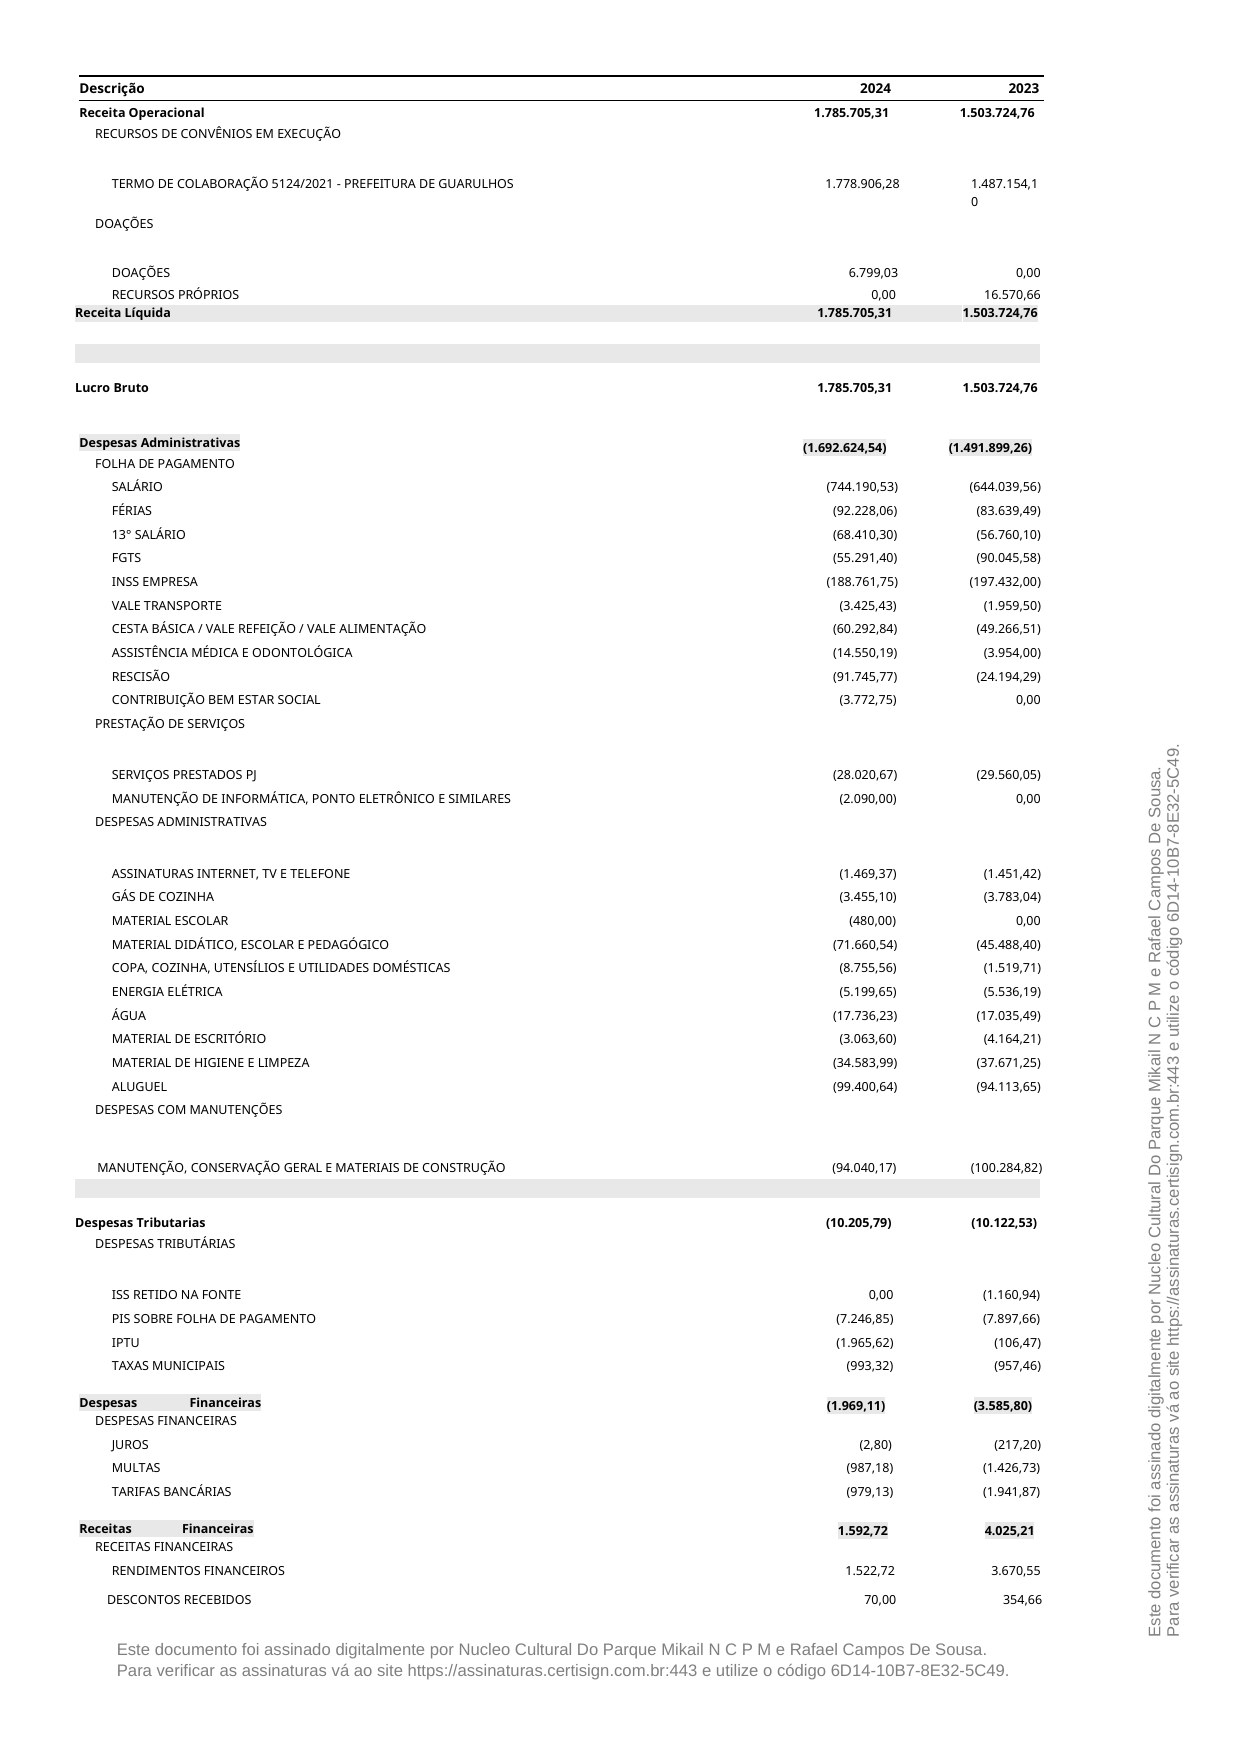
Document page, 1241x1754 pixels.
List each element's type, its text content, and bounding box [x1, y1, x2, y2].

table_cell (8.755,56) [803, 957, 948, 980]
table_cell 16.570,66 [960, 283, 1044, 304]
table_cell (92.228,06) [803, 499, 948, 523]
table_cell 1.522,72 [827, 1559, 973, 1582]
table_cell (744.190,53) [803, 476, 948, 499]
table_cell 1.778.906,28 [814, 172, 959, 212]
table_cell 1.592,72 [827, 1504, 973, 1559]
table_cell (83.639,49) [949, 499, 1044, 523]
table_cell TERMO DE COLABORAÇÃO 5124/2021 - PREFEITURA DE GUARULHOS [79, 172, 814, 212]
table_cell [949, 1099, 1044, 1150]
table_cell (68.410,30) [803, 523, 948, 547]
table_cell (71.660,54) [803, 933, 948, 957]
table_cell 0,00 [960, 261, 1044, 283]
table_cell (45.488,40) [949, 933, 1044, 957]
table_cell (987,18) [827, 1457, 973, 1480]
table_cell 0,00 [814, 283, 959, 304]
table_cell [803, 1099, 948, 1150]
table_cell IPTU [79, 1331, 827, 1354]
table_cell (1.692.624,54) [803, 421, 948, 476]
table_cell 1.785.705,31 [814, 101, 959, 123]
table_cell (1.959,50) [949, 594, 1044, 618]
table_cell SALÁRIO [79, 476, 803, 499]
text MANUTENÇÃO, CONSERVAÇÃO GERAL E MATERIAIS DE CONSTRUÇÃO (94.040,17) (100.284,82) [75, 1150, 1131, 1178]
table_cell (2.090,00) [803, 787, 948, 811]
table_cell (3.772,75) [803, 689, 948, 712]
table_cell INSS EMPRESA [79, 570, 803, 594]
table_cell [960, 123, 1044, 172]
table_cell ENERGIA ELÉTRICA [79, 980, 803, 1004]
table_cell 13° SALÁRIO [79, 523, 803, 547]
table_cell (106,47) [974, 1331, 1044, 1354]
table_cell (1.965,62) [827, 1331, 973, 1354]
table_cell RESCISÃO [79, 665, 803, 688]
table_cell ALUGUEL [79, 1075, 803, 1098]
table_cell (993,32) [827, 1355, 973, 1378]
table_cell MATERIAL DE ESCRITÓRIO [79, 1028, 803, 1051]
table_cell 0,00 [949, 689, 1044, 712]
table_header DESPESAS TRIBUTÁRIAS [79, 1233, 827, 1284]
text Lucro Bruto 1.785.705,31 1.503.724,76 [75, 379, 1131, 396]
table_cell (5.199,65) [803, 980, 948, 1004]
table_cell PIS SOBRE FOLHA DE PAGAMENTO [79, 1307, 827, 1331]
table_cell 0,00 [949, 787, 1044, 811]
table_cell 1.487.154,10 [960, 172, 1044, 212]
table_cell 6.799,03 [814, 261, 959, 283]
table_cell [960, 212, 1044, 261]
table_cell (37.671,25) [949, 1051, 1044, 1075]
table_cell MULTAS [79, 1457, 827, 1480]
table_cell JUROS [79, 1433, 827, 1457]
table_cell (3.063,60) [803, 1028, 948, 1051]
table_cell DESPESAS COM MANUTENÇÕES [79, 1099, 803, 1150]
table_cell (4.164,21) [949, 1028, 1044, 1051]
table_cell 0,00 [949, 909, 1044, 933]
table_cell DOAÇÕES [79, 261, 814, 283]
table_cell (979,13) [827, 1480, 973, 1504]
table_cell FÉRIAS [79, 499, 803, 523]
table_cell (1.451,42) [949, 862, 1044, 886]
table_cell (94.113,65) [949, 1075, 1044, 1098]
table_cell ÁGUA [79, 1004, 803, 1027]
table_cell Receita Operacional [79, 101, 814, 123]
table_cell 1.503.724,76 [960, 101, 1044, 123]
table_cell Despesas Financeiras DESPESAS FINANCEIRAS [79, 1378, 827, 1433]
table_cell (55.291,40) [803, 547, 948, 570]
table_cell (3.954,00) [949, 641, 1044, 665]
table_cell (3.425,43) [803, 594, 948, 618]
table_cell (1.969,11) [827, 1378, 973, 1433]
text Despesas Tributarias (10.205,79) (10.122,53) [75, 1214, 1131, 1231]
table_cell (24.194,29) [949, 665, 1044, 688]
text DESCONTOS RECEBIDOS 70,00 354,66 [75, 1582, 1131, 1610]
table_cell (17.035,49) [949, 1004, 1044, 1027]
table_header 2024 [814, 77, 959, 99]
table_cell (17.736,23) [803, 1004, 948, 1027]
table_cell DESPESAS ADMINISTRATIVAS [79, 811, 803, 862]
table_cell (957,46) [974, 1355, 1044, 1378]
table_header [79, 397, 1044, 421]
table_cell (7.897,66) [974, 1307, 1044, 1331]
table_cell (1.519,71) [949, 957, 1044, 980]
table_cell (1.469,37) [803, 862, 948, 886]
table_cell ASSISTÊNCIA MÉDICA E ODONTOLÓGICA [79, 641, 803, 665]
table_cell (5.536,19) [949, 980, 1044, 1004]
table_cell RENDIMENTOS FINANCEIROS [79, 1559, 827, 1582]
table_header [827, 1233, 973, 1284]
table_cell [803, 811, 948, 862]
table_cell (1.941,87) [974, 1480, 1044, 1504]
table_cell MATERIAL ESCOLAR [79, 909, 803, 933]
table_cell (90.045,58) [949, 547, 1044, 570]
table_cell (3.585,80) [974, 1378, 1044, 1433]
table_cell [949, 811, 1044, 862]
table_cell Receitas Financeiras RECEITAS FINANCEIRAS [79, 1504, 827, 1559]
table_cell (7.246,85) [827, 1307, 973, 1331]
table_cell COPA, COZINHA, UTENSÍLIOS E UTILIDADES DOMÉSTICAS [79, 957, 803, 980]
table_cell ISS RETIDO NA FONTE [79, 1284, 827, 1307]
table_cell DOAÇÕES [79, 212, 814, 261]
table_cell (49.266,51) [949, 618, 1044, 641]
table_header 2023 [960, 77, 1044, 99]
table_cell (99.400,64) [803, 1075, 948, 1098]
table_cell TARIFAS BANCÁRIAS [79, 1480, 827, 1504]
table_cell (197.432,00) [949, 570, 1044, 594]
table_cell (2,80) [827, 1433, 973, 1457]
table_cell ASSINATURAS INTERNET, TV E TELEFONE [79, 862, 803, 886]
table_cell (56.760,10) [949, 523, 1044, 547]
table_cell GÁS DE COZINHA [79, 886, 803, 909]
table_cell MATERIAL DIDÁTICO, ESCOLAR E PEDAGÓGICO [79, 933, 803, 957]
table_header [974, 1233, 1044, 1284]
table_cell [803, 712, 948, 763]
table_cell (1.160,94) [974, 1284, 1044, 1307]
table_cell RECURSOS PRÓPRIOS [79, 283, 814, 304]
table_cell (188.761,75) [803, 570, 948, 594]
table_cell SERVIÇOS PRESTADOS PJ [79, 764, 803, 787]
table_cell (91.745,77) [803, 665, 948, 688]
text Receita Líquida 1.785.705,31 1.503.724,76 [75, 304, 1131, 322]
table_cell MANUTENÇÃO DE INFORMÁTICA, PONTO ELETRÔNICO E SIMILARES [79, 787, 803, 811]
table_cell VALE TRANSPORTE [79, 594, 803, 618]
table_cell MATERIAL DE HIGIENE E LIMPEZA [79, 1051, 803, 1075]
table_cell 3.670,55 [974, 1559, 1044, 1582]
table_cell (29.560,05) [949, 764, 1044, 787]
table_cell (28.020,67) [803, 764, 948, 787]
table_cell (1.491.899,26) [949, 421, 1044, 476]
table_cell [949, 712, 1044, 763]
table_cell TAXAS MUNICIPAIS [79, 1355, 827, 1378]
table_cell (1.426,73) [974, 1457, 1044, 1480]
table_cell Despesas Administrativas FOLHA DE PAGAMENTO [79, 421, 803, 476]
table_cell (60.292,84) [803, 618, 948, 641]
table_header Descrição [79, 77, 814, 99]
table_cell (3.783,04) [949, 886, 1044, 909]
table_cell CESTA BÁSICA / VALE REFEIÇÃO / VALE ALIMENTAÇÃO [79, 618, 803, 641]
table_cell (480,00) [803, 909, 948, 933]
table_cell 4.025,21 [974, 1504, 1044, 1559]
table_cell 0,00 [827, 1284, 973, 1307]
table_cell RECURSOS DE CONVÊNIOS EM EXECUÇÃO [79, 123, 814, 172]
table_cell (14.550,19) [803, 641, 948, 665]
table_cell (34.583,99) [803, 1051, 948, 1075]
table_cell (217,20) [974, 1433, 1044, 1457]
table_cell (644.039,56) [949, 476, 1044, 499]
table_cell CONTRIBUIÇÃO BEM ESTAR SOCIAL [79, 689, 803, 712]
table_cell [814, 123, 959, 172]
table_cell FGTS [79, 547, 803, 570]
table_cell [814, 212, 959, 261]
table_cell PRESTAÇÃO DE SERVIÇOS [79, 712, 803, 763]
table_cell (3.455,10) [803, 886, 948, 909]
